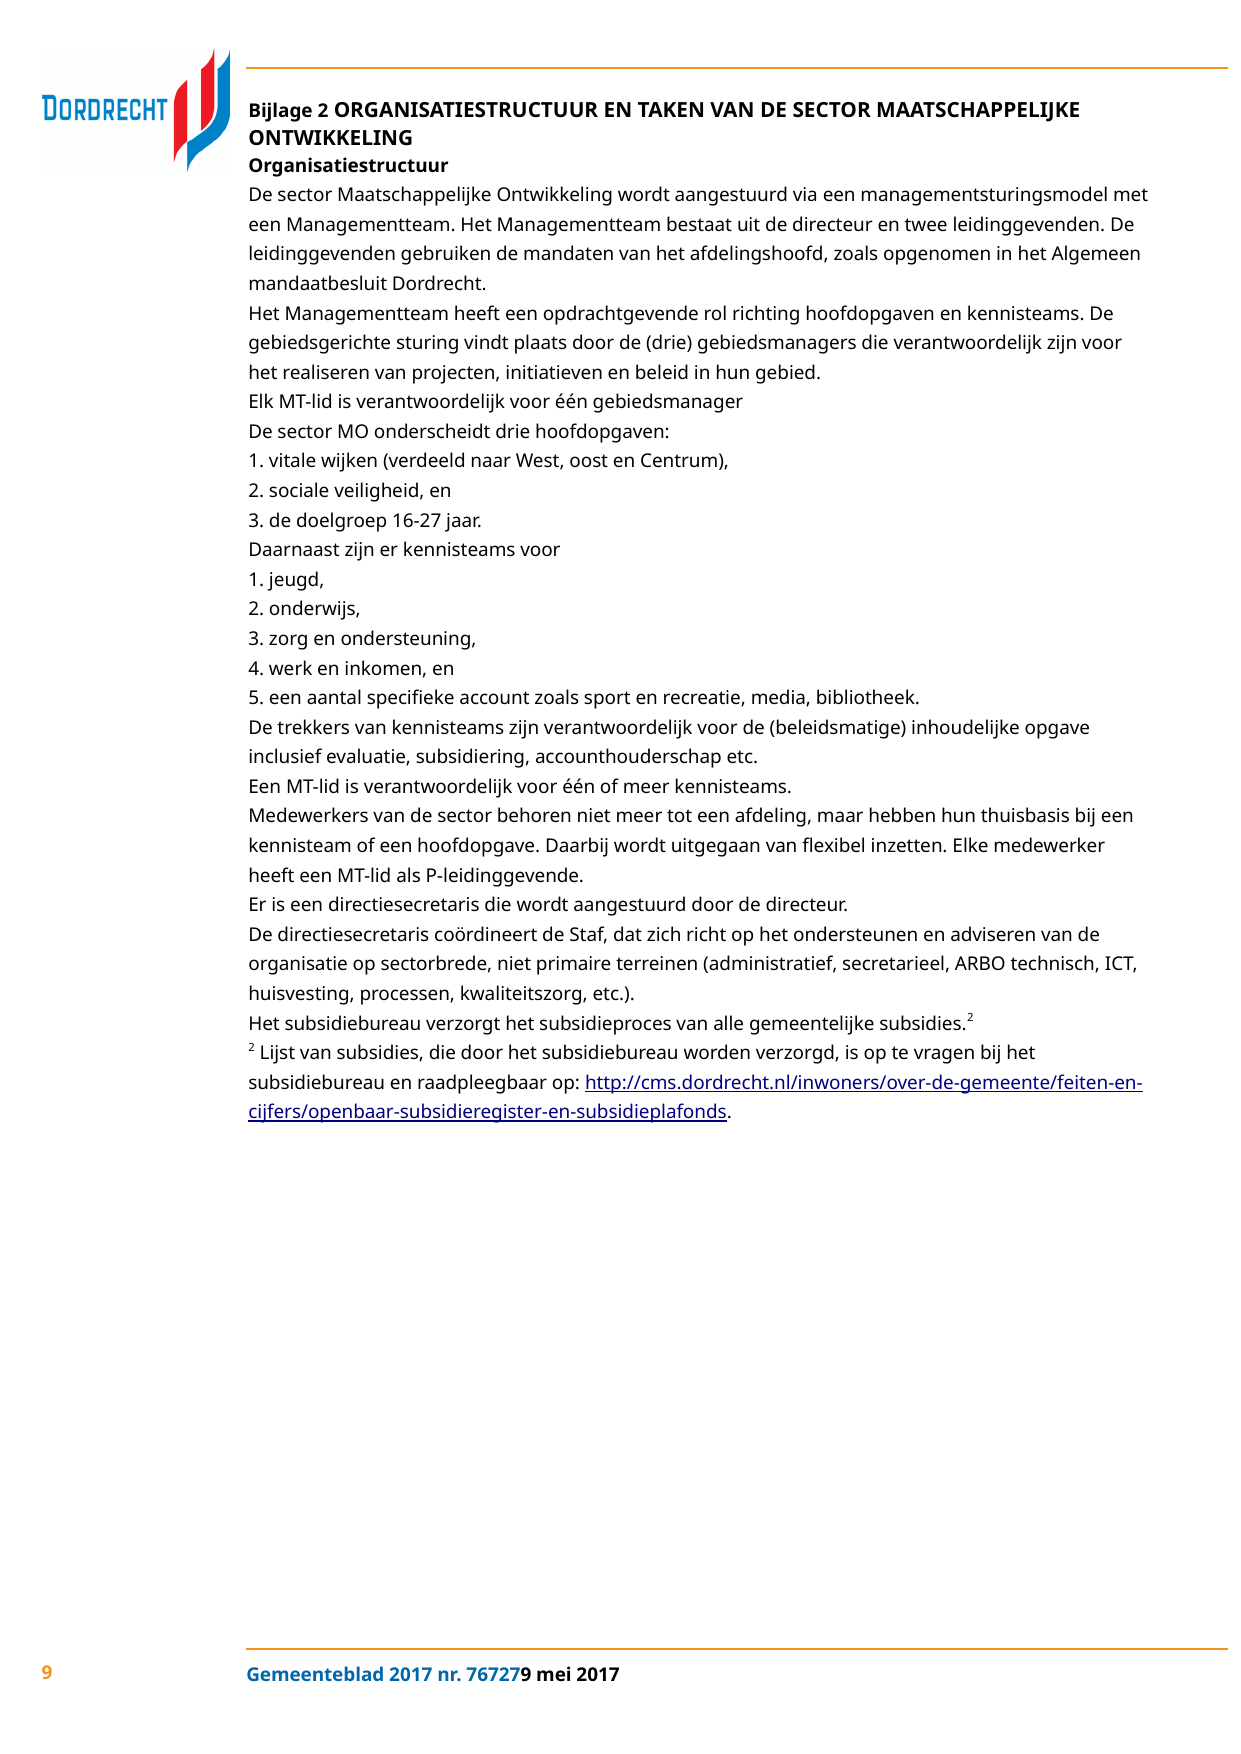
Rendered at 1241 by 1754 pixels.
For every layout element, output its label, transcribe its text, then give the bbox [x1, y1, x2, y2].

text 2. onderwijs, [248, 596, 1152, 621]
text De trekkers van kennisteams zijn verantwoordelijk voor de (beleidsmatige) inhoudelijke opgave inclusief evaluatie, subsidiering, accounthouderschap etc. [248, 714, 1152, 769]
picture [41, 47, 231, 172]
text Er is een directiesecretaris die wordt aangestuurd door de directeur. [248, 891, 1152, 917]
text Daarnaast zijn er kennisteams voor [248, 536, 1152, 562]
text Een MT-lid is verantwoordelijk voor één of meer kennisteams. [248, 773, 1152, 799]
text 3. zorg en ondersteuning, [248, 625, 1152, 651]
text Het Managementteam heeft een opdrachtgevende rol richting hoofdopgaven en kennisteams. De gebiedsgerichte sturing vindt plaats door de (drie) gebiedsmanagers die verantwoordelijk zijn voor het realiseren van projecten, initiatieven en beleid in hun gebied. [248, 300, 1152, 384]
text De directiesecretaris coördineert de Staf, dat zich richt op het ondersteunen en adviseren van de organisatie op sectorbrede, niet primaire terreinen (administratief, secretarieel, ARBO technisch, ICT, huisvesting, processen, kwaliteitszorg, etc.). [248, 921, 1152, 1006]
text 4. werk en inkomen, en [248, 655, 1152, 680]
text Medewerkers van de sector behoren niet meer tot een afdeling, maar hebben hun thuisbasis bij een kennisteam of een hoofdopgave. Daarbij wordt uitgegaan van flexibel inzetten. Elke medewerker heeft een MT-lid als P-leidinggevende. [248, 803, 1152, 887]
text 2. sociale veiligheid, en [248, 477, 1152, 503]
text De sector MO onderscheidt drie hoofdopgaven: [248, 418, 1152, 444]
text De sector Maatschappelijke Ontwikkeling wordt aangestuurd via een managementsturingsmodel met een Managementteam. Het Managementteam bestaat uit de directeur en twee leidinggevenden. De leidinggevenden gebruiken de mandaten van het afdelingshoofd, zoals opgenomen in het Algemeen mandaatbesluit Dordrecht. [248, 181, 1152, 296]
text Organisatiestructuur [248, 152, 1152, 177]
text 1. jeugd, [248, 566, 1152, 592]
text 5. een aantal specifieke account zoals sport en recreatie, media, bibliotheek. [248, 684, 1152, 710]
text Bijlage 2 ORGANISATIESTRUCTUUR EN TAKEN VAN DE SECTOR MAATSCHAPPELIJKE ONTWIKKELING [248, 95, 1152, 152]
text 1. vitale wijken (verdeeld naar West, oost en Centrum), [248, 448, 1152, 473]
text Het subsidiebureau verzorgt het subsidieproces van alle gemeentelijke subsidies.2 [248, 1010, 1152, 1035]
text 3. de doelgroep 16-27 jaar. [248, 507, 1152, 532]
text Elk MT-lid is verantwoordelijk voor één gebiedsmanager [248, 388, 1152, 414]
text 2 Lijst van subsidies, die door het subsidiebureau worden verzorgd, is op te vragen bij het subsidiebureau en raadpleegbaar op: http://cms.dordrecht.nl/inwoners/over-de-gemeente/feiten-en-cijfers/openbaar-subsidieregister-en-subsidieplafonds. [248, 1039, 1152, 1124]
